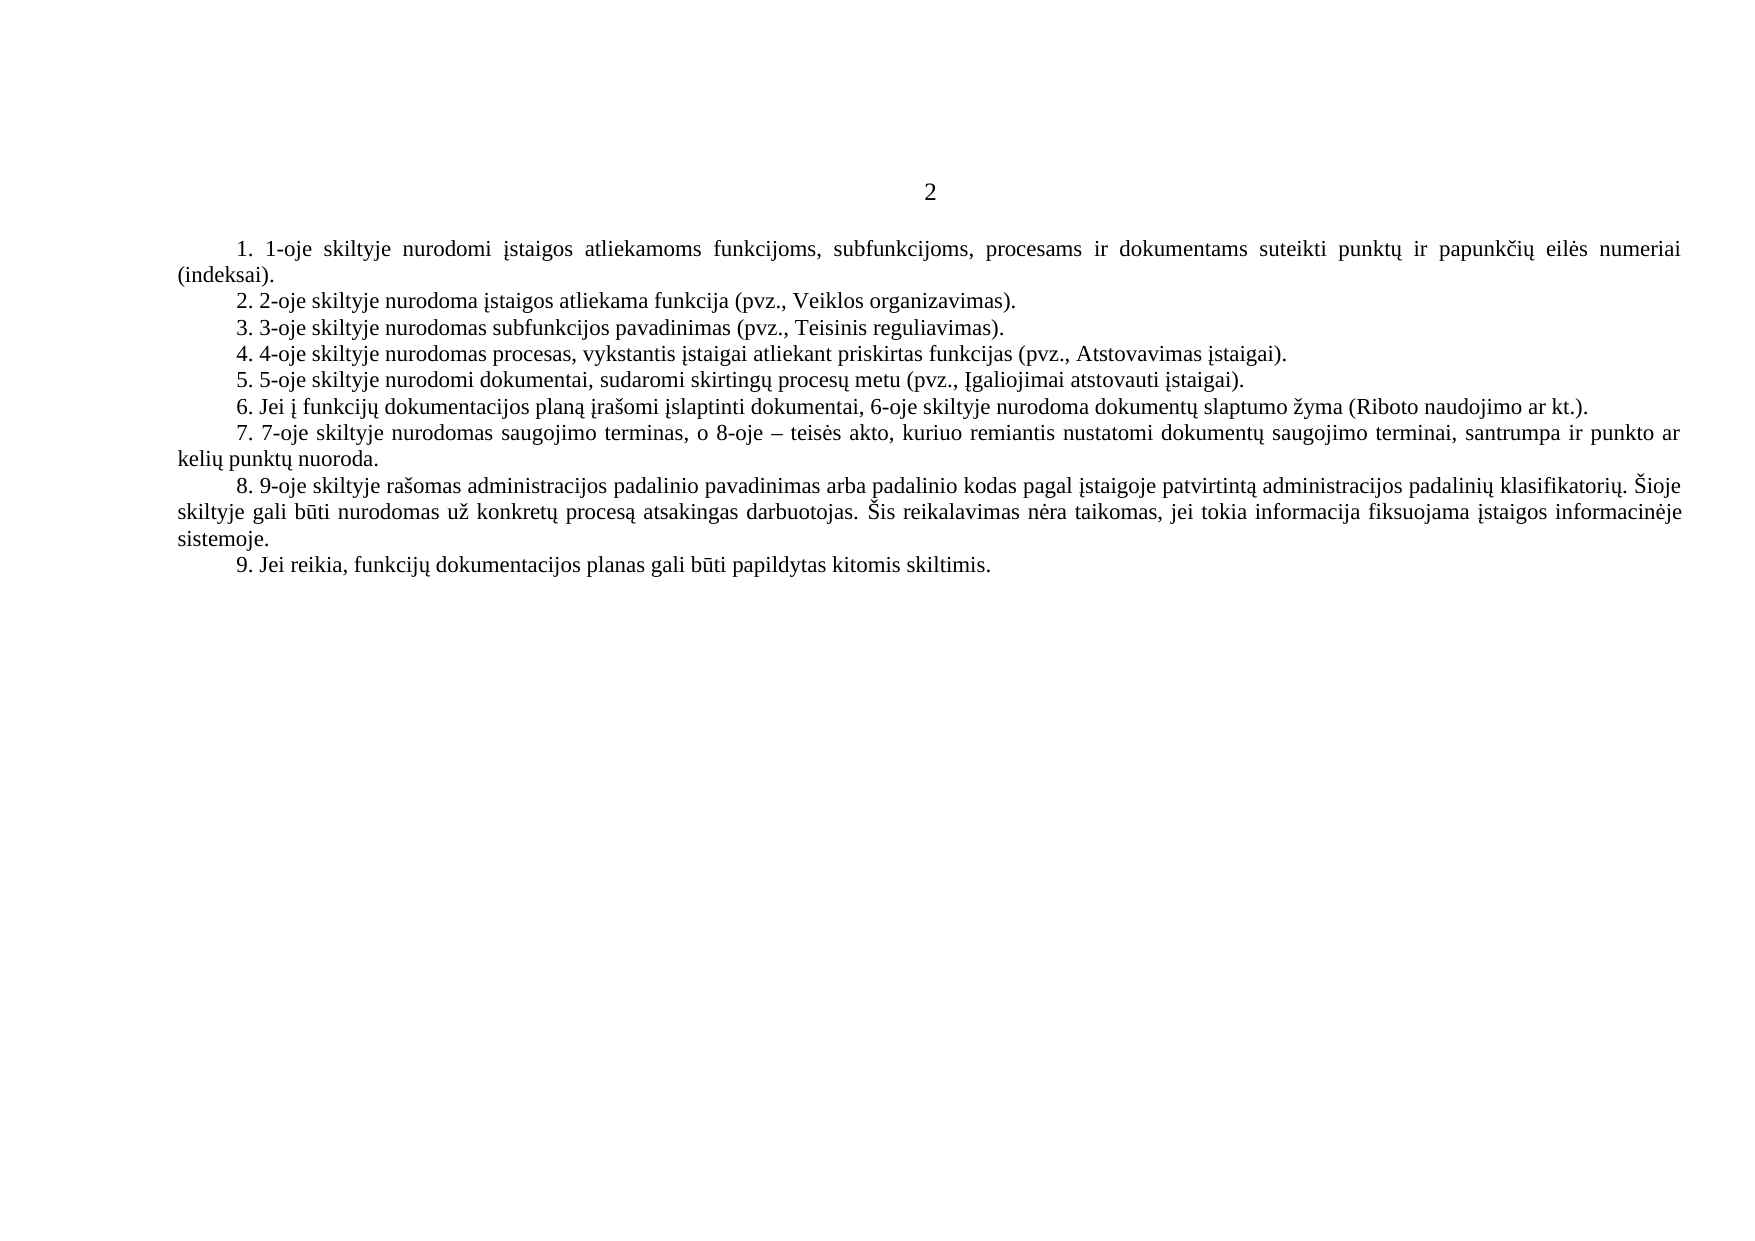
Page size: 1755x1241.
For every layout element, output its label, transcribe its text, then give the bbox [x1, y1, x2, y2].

text 7. 7-oje skiltyje nurodomas saugojimo terminas, o 8-oje – teisės akto, kuriuo remiantis nustatomi dokumentų saugojimo terminai, santrumpa ir punkto ar kelių punktų nuoroda. [177, 419, 1683, 472]
text 3. 3-oje skiltyje nurodomas subfunkcijos pavadinimas (pvz., Teisinis reguliavimas). [177, 314, 1683, 340]
text 2. 2-oje skiltyje nurodoma įstaigos atliekama funkcija (pvz., Veiklos organizavimas). [177, 287, 1683, 314]
text 9. Jei reikia, funkcijų dokumentacijos planas gali būti papildytas kitomis skiltimis. [177, 551, 1683, 577]
text 8. 9-oje skiltyje rašomas administracijos padalinio pavadinimas arba padalinio kodas pagal įstaigoje patvirtintą administracijos padalinių klasifikatorių. Šioje skiltyje gali būti nurodomas už konkretų procesą atsakingas darbuotojas. Šis reikalavimas nėra taikomas, jei tokia informacija fiksuojama įstaigos informacinėje sistemoje. [177, 472, 1683, 551]
text 5. 5-oje skiltyje nurodomi dokumentai, sudaromi skirtingų procesų metu (pvz., Įgaliojimai atstovauti įstaigai). [177, 366, 1683, 393]
text 4. 4-oje skiltyje nurodomas procesas, vykstantis įstaigai atliekant priskirtas funkcijas (pvz., Atstovavimas įstaigai). [177, 340, 1683, 366]
text 1. 1-oje skiltyje nurodomi įstaigos atliekamoms funkcijoms, subfunkcijoms, procesams ir dokumentams suteikti punktų ir papunkčių eilės numeriai (indeksai). [177, 235, 1683, 287]
text 6. Jei į funkcijų dokumentacijos planą įrašomi įslaptinti dokumentai, 6-oje skiltyje nurodoma dokumentų slaptumo žyma (Riboto naudojimo ar kt.). [177, 393, 1683, 419]
